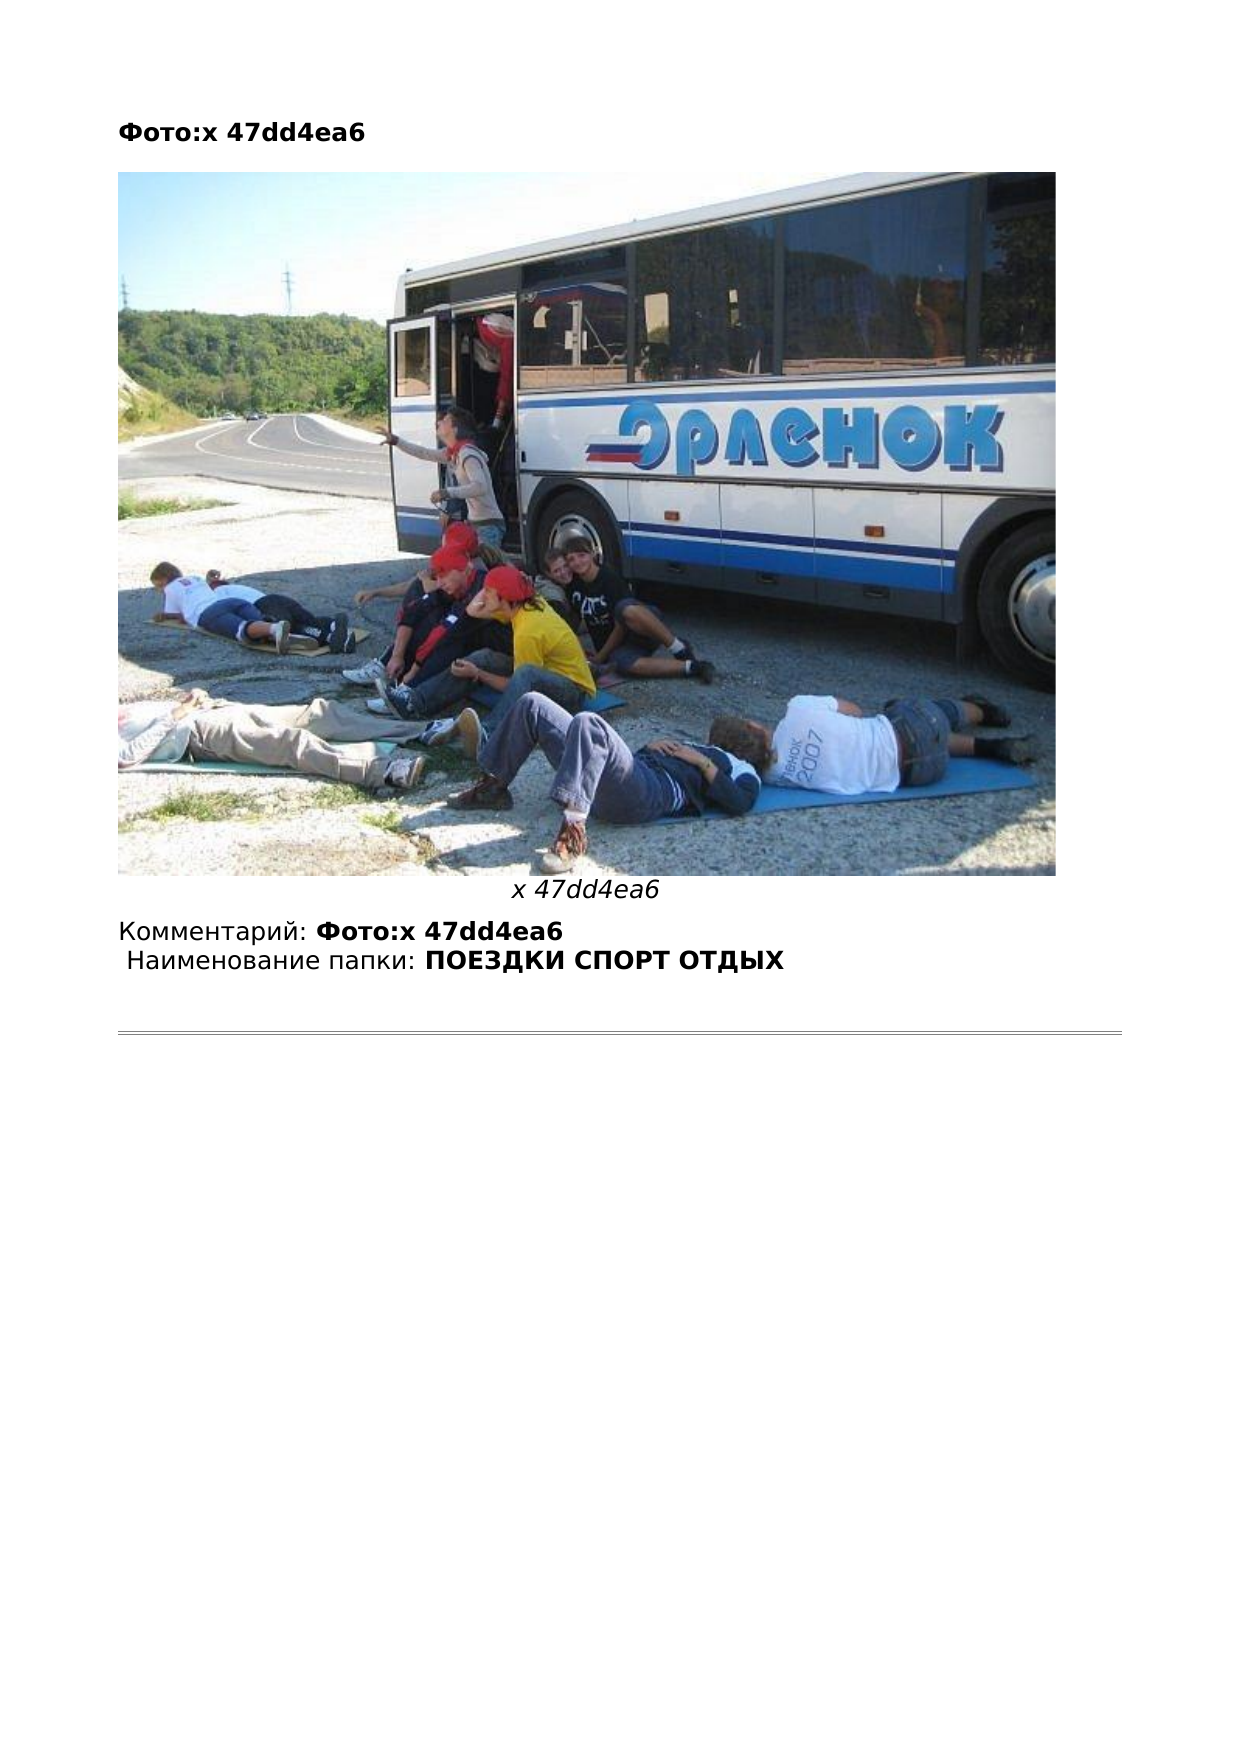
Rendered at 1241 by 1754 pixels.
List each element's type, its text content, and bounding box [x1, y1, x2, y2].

text Комментарий: Фото:x 47dd4ea6 Наименование папки: ПОЕЗДКИ СПОРТ ОТДЫХ [118, 917, 1122, 1004]
picture [118, 172, 1056, 876]
subtitle Фото:x 47dd4ea6 [118, 118, 1122, 147]
text x 47dd4ea6 [118, 876, 1056, 904]
